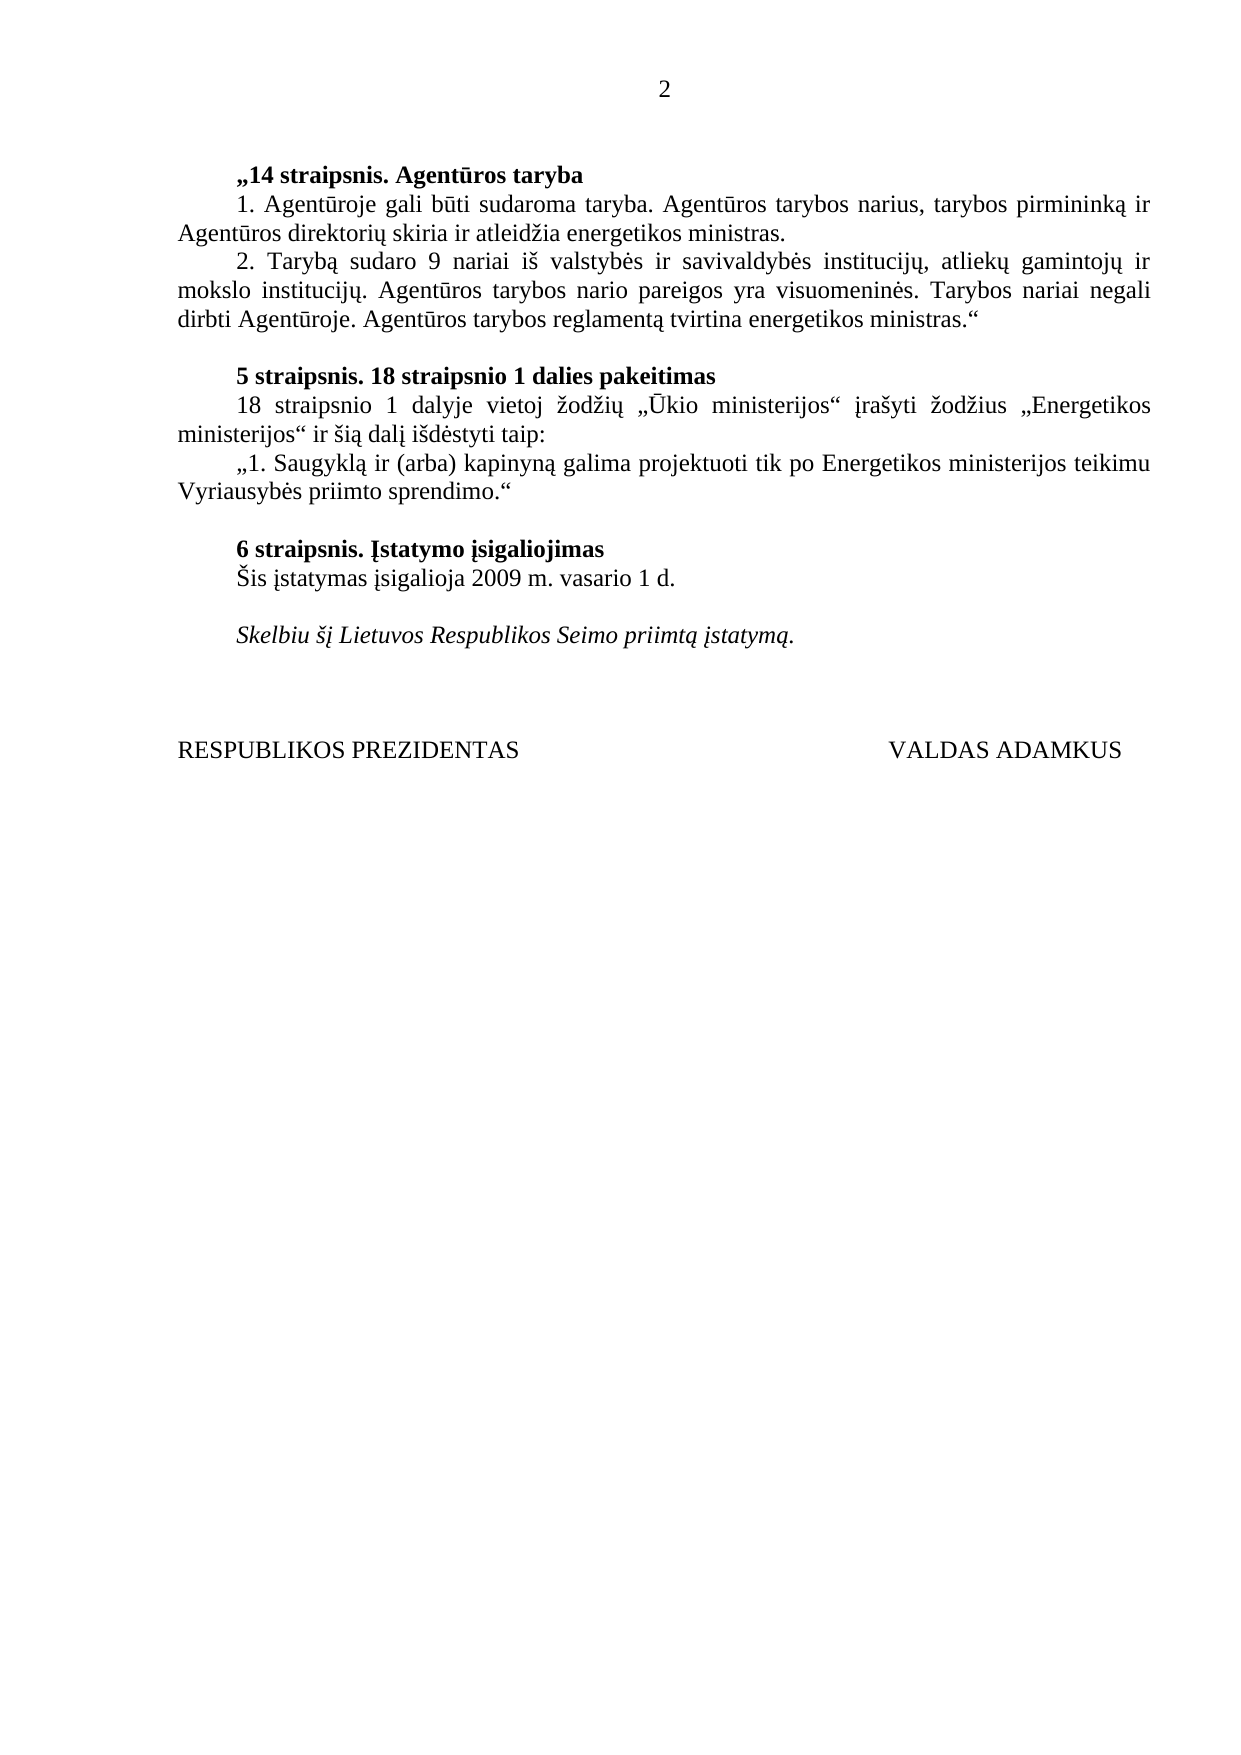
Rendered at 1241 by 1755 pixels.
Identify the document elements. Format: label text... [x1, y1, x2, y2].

text 5 straipsnis. 18 straipsnio 1 dalies pakeitimas [177, 361, 1152, 390]
text „14 straipsnis. Agentūros taryba [177, 160, 1152, 189]
text Skelbiu šį Lietuvos Respublikos Seimo priimtą įstatymą. [177, 620, 1152, 649]
text „1. Saugyklą ir (arba) kapinyną galima projektuoti tik po Energetikos ministerijos teikimu Vyriausybės priimto sprendimo.“ [177, 448, 1152, 505]
text Šis įstatymas įsigalioja 2009 m. vasario 1 d. [177, 563, 1152, 591]
text RESPUBLIKOS PREZIDENTAS VALDAS ADAMKUS [177, 735, 1152, 764]
text 6 straipsnis. Įstatymo įsigaliojimas [177, 534, 1152, 563]
text 2. Tarybą sudaro 9 nariai iš valstybės ir savivaldybės institucijų, atliekų gamintojų ir mokslo institucijų. Agentūros tarybos nario pareigos yra visuomeninės. Tarybos nariai negali dirbti Agentūroje. Agentūros tarybos reglamentą tvirtina energetikos ministras.“ [177, 246, 1152, 333]
text 18 straipsnio 1 dalyje vietoj žodžių „Ūkio ministerijos“ įrašyti žodžius „Energetikos ministerijos“ ir šią dalį išdėstyti taip: [177, 390, 1152, 448]
text 1. Agentūroje gali būti sudaroma taryba. Agentūros tarybos narius, tarybos pirmininką ir Agentūros direktorių skiria ir atleidžia energetikos ministras. [177, 189, 1152, 246]
